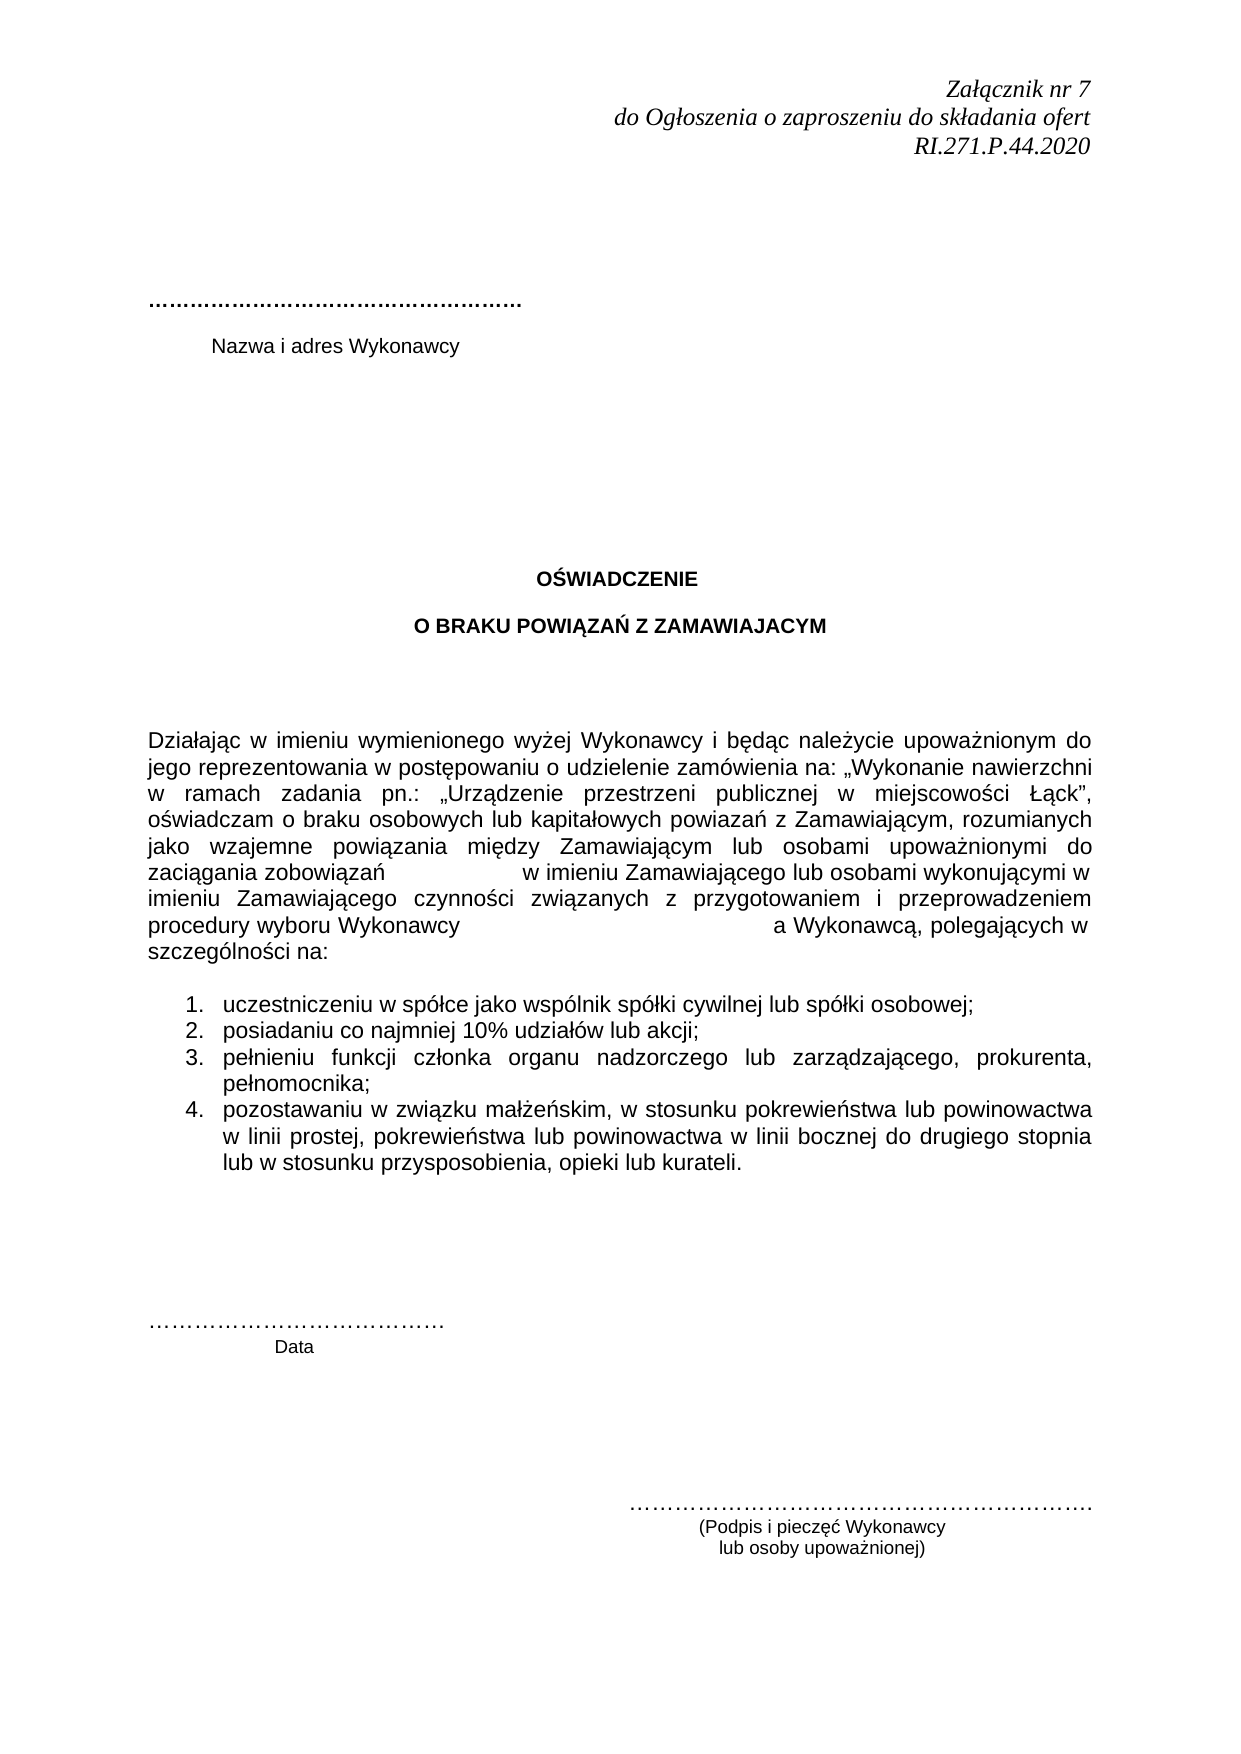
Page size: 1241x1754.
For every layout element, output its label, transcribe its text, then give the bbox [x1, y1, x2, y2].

text Działając w imieniu wymienionego wyżej Wykonawcy i będąc należycie upoważnionym do jego reprezentowania w postępowaniu o udzielenie zamówienia na: „Wykonanie nawierzchni w ramach zadania pn.: „Urządzenie przestrzeni publicznej w miejscowości Łąck”, oświadczam o braku osobowych lub kapitałowych powiazań z Zamawiającym, rozumianych jako wzajemne powiązania między Zamawiającym lub osobami upoważnionymi do zaciągania zobowiązań w imieniu Zamawiającego lub osobami wykonującymi w imieniu Zamawiającego czynności związanych z przygotowaniem i przeprowadzeniem procedury wyboru Wykonawcy a Wykonawcą, polegających w szczególności na: [148, 727, 1093, 964]
text O BRAKU POWIĄZAŃ Z ZAMAWIAJACYM [148, 614, 1093, 638]
list uczestniczeniu w spółce jako wspólnik spółki cywilnej lub spółki osobowej; [185, 991, 1093, 1017]
text Data [148, 1333, 1093, 1357]
text Nazwa i adres Wykonawcy [148, 334, 1093, 358]
text ………………………………… [148, 1307, 1093, 1333]
text (Podpis i pieczęć Wykonawcy [147, 1516, 1093, 1537]
text lub osoby upoważnionej) [147, 1537, 1093, 1559]
text ……………………………………………………. [147, 1489, 1093, 1516]
list pełnieniu funkcji członka organu nadzorczego lub zarządzającego, prokurenta, pełnomocnika; [185, 1043, 1093, 1096]
list posiadaniu co najmniej 10% udziałów lub akcji; [185, 1017, 1093, 1043]
text ……………………………………………… [148, 288, 1093, 312]
text OŚWIADCZENIE [148, 567, 1093, 591]
list pozostawaniu w związku małżeńskim, w stosunku pokrewieństwa lub powinowactwa w linii prostej, pokrewieństwa lub powinowactwa w linii bocznej do drugiego stopnia lub w stosunku przysposobienia, opieki lub kurateli. [185, 1096, 1093, 1175]
